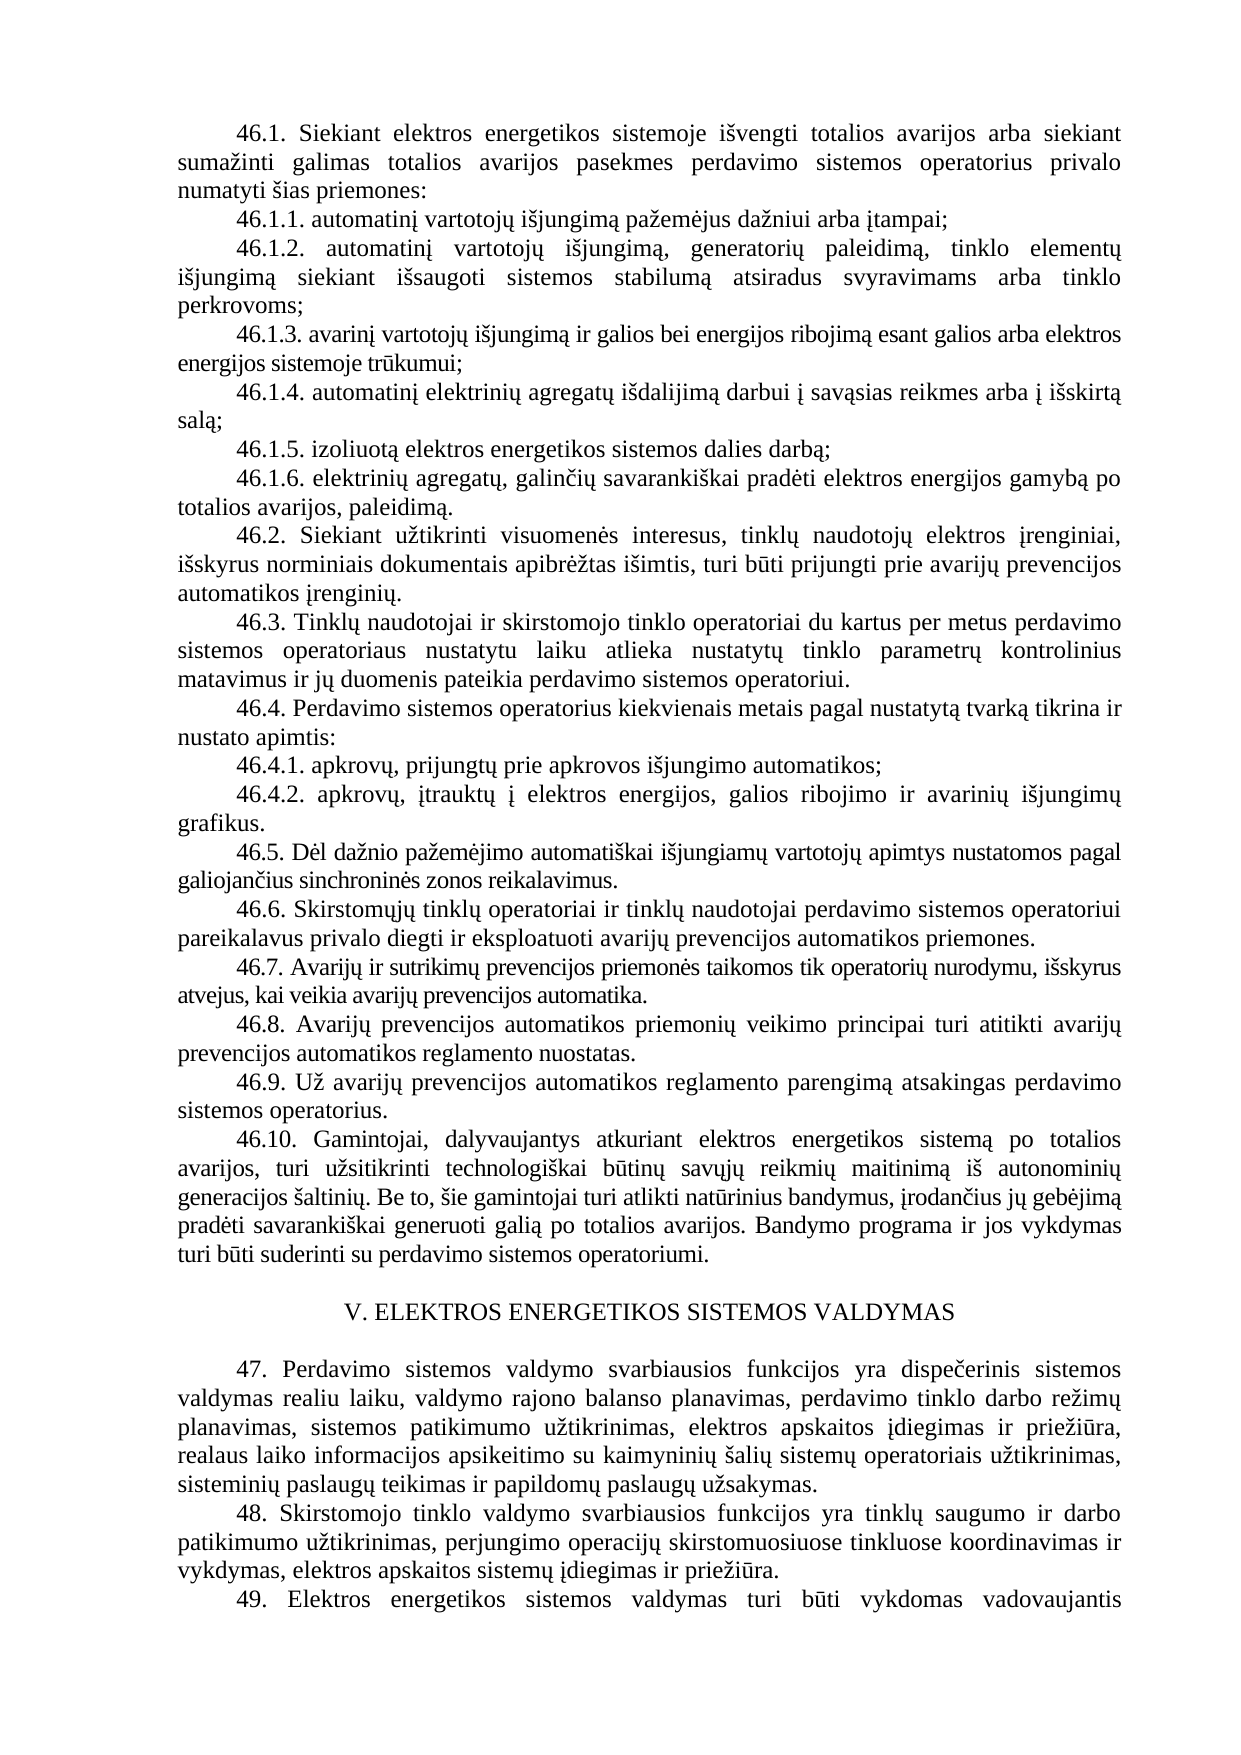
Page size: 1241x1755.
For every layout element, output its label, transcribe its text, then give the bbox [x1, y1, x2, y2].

text 46.8. Avarijų prevencijos automatikos priemonių veikimo principai turi atitikti avarijų prevencijos automatikos reglamento nuostatas. [177, 1009, 1122, 1067]
text 49. Elektros energetikos sistemos valdymas turi būti vykdomas vadovaujantis [177, 1584, 1122, 1613]
text 46.1.2. automatinį vartotojų išjungimą, generatorių paleidimą, tinklo elementų išjungimą siekiant išsaugoti sistemos stabilumą atsiradus svyravimams arba tinklo perkrovoms; [177, 233, 1122, 319]
text 46.4.2. apkrovų, įtrauktų į elektros energijos, galios ribojimo ir avarinių išjungimų grafikus. [177, 779, 1122, 837]
text 46.2. Siekiant užtikrinti visuomenės interesus, tinklų naudotojų elektros įrenginiai, išskyrus norminiais dokumentais apibrėžtas išimtis, turi būti prijungti prie avarijų prevencijos automatikos įrenginių. [177, 521, 1122, 607]
text 48. Skirstomojo tinklo valdymo svarbiausios funkcijos yra tinklų saugumo ir darbo patikimumo užtikrinimas, perjungimo operacijų skirstomuosiuose tinkluose koordinavimas ir vykdymas, elektros apskaitos sistemų įdiegimas ir priežiūra. [177, 1498, 1122, 1584]
text 47. Perdavimo sistemos valdymo svarbiausios funkcijos yra dispečerinis sistemos valdymas realiu laiku, valdymo rajono balanso planavimas, perdavimo tinklo darbo režimų planavimas, sistemos patikimumo užtikrinimas, elektros apskaitos įdiegimas ir priežiūra, realaus laiko informacijos apsikeitimo su kaimyninių šalių sistemų operatoriais užtikrinimas, sisteminių paslaugų teikimas ir papildomų paslaugų užsakymas. [177, 1354, 1122, 1498]
text 46.10. Gamintojai, dalyvaujantys atkuriant elektros energetikos sistemą po totalios avarijos, turi užsitikrinti technologiškai būtinų savųjų reikmių maitinimą iš autonominių generacijos šaltinių. Be to, šie gamintojai turi atlikti natūrinius bandymus, įrodančius jų gebėjimą pradėti savarankiškai generuoti galią po totalios avarijos. Bandymo programa ir jos vykdymas turi būti suderinti su perdavimo sistemos operatoriumi. [177, 1124, 1122, 1268]
text 46.1.6. elektrinių agregatų, galinčių savarankiškai pradėti elektros energijos gamybą po totalios avarijos, paleidimą. [177, 463, 1122, 521]
text 46.1. Siekiant elektros energetikos sistemoje išvengti totalios avarijos arba siekiant sumažinti galimas totalios avarijos pasekmes perdavimo sistemos operatorius privalo numatyti šias priemones: [177, 118, 1122, 204]
text 46.9. Už avarijų prevencijos automatikos reglamento parengimą atsakingas perdavimo sistemos operatorius. [177, 1067, 1122, 1124]
text 46.3. Tinklų naudotojai ir skirstomojo tinklo operatoriai du kartus per metus perdavimo sistemos operatoriaus nustatytu laiku atlieka nustatytų tinklo parametrų kontrolinius matavimus ir jų duomenis pateikia perdavimo sistemos operatoriui. [177, 607, 1122, 693]
text 46.1.5. izoliuotą elektros energetikos sistemos dalies darbą; [177, 434, 1122, 463]
text V. ELEKTROS ENERGETIKOS SISTEMOS VALDYMAS [177, 1297, 1122, 1326]
text 46.1.4. automatinį elektrinių agregatų išdalijimą darbui į savąsias reikmes arba į išskirtą salą; [177, 377, 1122, 434]
text 46.7. Avarijų ir sutrikimų prevencijos priemonės taikomos tik operatorių nurodymu, išskyrus atvejus, kai veikia avarijų prevencijos automatika. [177, 952, 1122, 1009]
text 46.4.1. apkrovų, prijungtų prie apkrovos išjungimo automatikos; [177, 751, 1122, 779]
text 46.1.3. avarinį vartotojų išjungimą ir galios bei energijos ribojimą esant galios arba elektros energijos sistemoje trūkumui; [177, 319, 1122, 377]
text 46.6. Skirstomųjų tinklų operatoriai ir tinklų naudotojai perdavimo sistemos operatoriui pareikalavus privalo diegti ir eksploatuoti avarijų prevencijos automatikos priemones. [177, 894, 1122, 952]
text 46.1.1. automatinį vartotojų išjungimą pažemėjus dažniui arba įtampai; [177, 204, 1122, 233]
text 46.4. Perdavimo sistemos operatorius kiekvienais metais pagal nustatytą tvarką tikrina ir nustato apimtis: [177, 693, 1122, 751]
text 46.5. Dėl dažnio pažemėjimo automatiškai išjungiamų vartotojų apimtys nustatomos pagal galiojančius sinchroninės zonos reikalavimus. [177, 837, 1122, 894]
